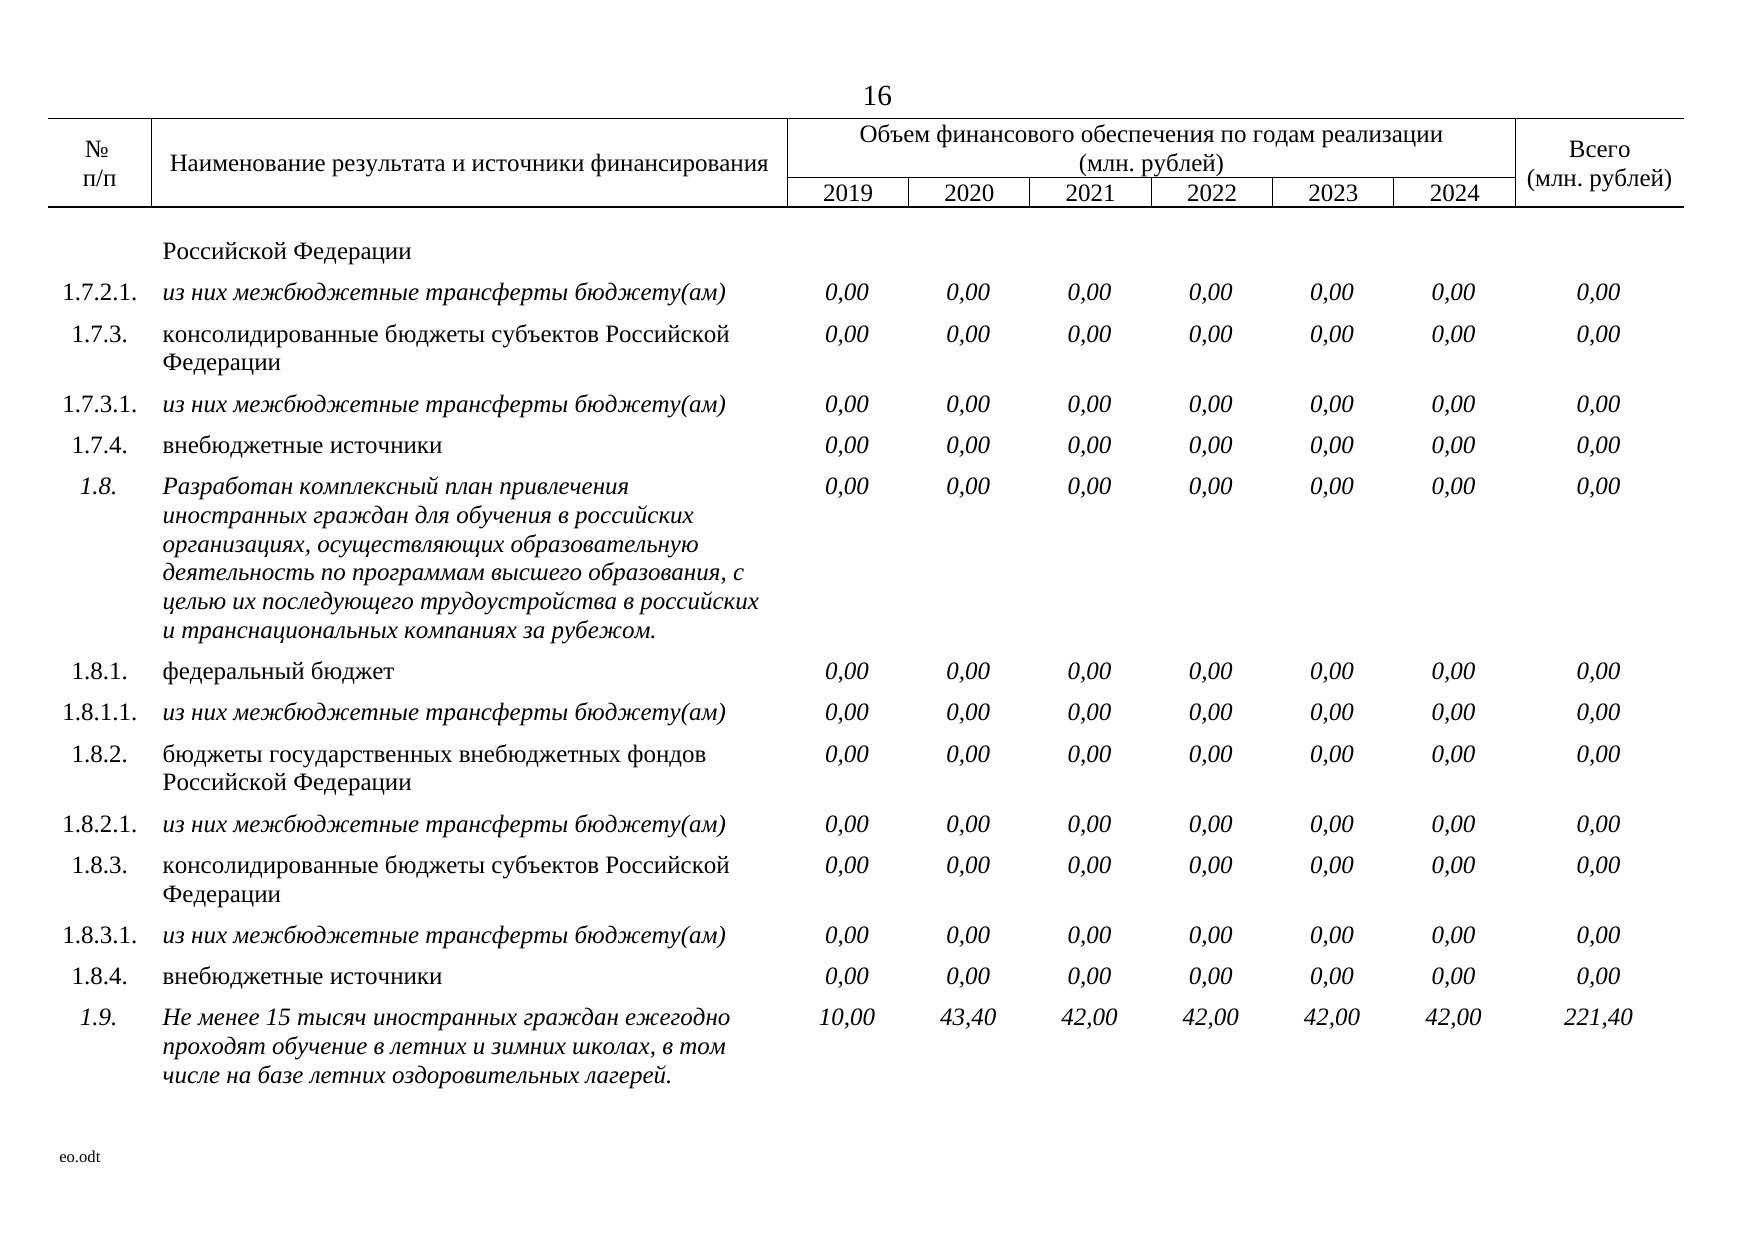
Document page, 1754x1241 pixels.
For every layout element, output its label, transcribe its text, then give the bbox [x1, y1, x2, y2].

table_cell 0,00 [1515, 698, 1684, 739]
table_cell 0,00 [1273, 961, 1394, 1002]
table_cell 42,00 [1151, 1003, 1272, 1101]
table_cell бюджеты государственных внебюджетных фондов Российской Федерации [151, 739, 787, 809]
table_cell 0,00 [787, 698, 908, 739]
table_cell федеральный бюджет [151, 656, 787, 697]
table_cell [909, 208, 1030, 236]
table_cell из них межбюджетные трансферты бюджету(ам) [151, 698, 787, 739]
table_cell [1515, 236, 1684, 277]
table_cell 1.7.2.1. [48, 278, 151, 319]
table_cell 2023 [1273, 178, 1393, 206]
table_cell 0,00 [1030, 920, 1151, 961]
table_cell [1273, 208, 1394, 236]
table_cell 0,00 [1151, 430, 1272, 471]
table_cell 0,00 [1151, 319, 1272, 389]
table_cell 0,00 [1151, 920, 1272, 961]
table_cell 0,00 [1515, 278, 1684, 319]
table_cell 0,00 [1394, 961, 1515, 1002]
table_cell 0,00 [1273, 389, 1394, 430]
table_cell внебюджетные источники [151, 961, 787, 1002]
table_cell 42,00 [1273, 1003, 1394, 1101]
table_cell из них межбюджетные трансферты бюджету(ам) [151, 809, 787, 850]
table_cell 2020 [909, 178, 1029, 206]
table_cell 0,00 [1151, 850, 1272, 920]
table_cell Не менее 15 тысяч иностранных граждан ежегодно проходят обучение в летних и зимних школах, в том числе на базе летних оздоровительных лагерей. [151, 1003, 787, 1101]
table_cell 0,00 [787, 430, 908, 471]
table_cell 0,00 [787, 850, 908, 920]
table_cell 0,00 [1515, 809, 1684, 850]
table_cell 0,00 [909, 920, 1030, 961]
table_cell 0,00 [1273, 430, 1394, 471]
table_cell 0,00 [909, 961, 1030, 1002]
table_cell 0,00 [1151, 471, 1272, 656]
table_cell 1.8.3. [48, 850, 151, 920]
table_cell 0,00 [1394, 278, 1515, 319]
table_cell 0,00 [1273, 739, 1394, 809]
table_cell 0,00 [1030, 850, 1151, 920]
table_cell 1.8.1. [48, 656, 151, 697]
table_cell [1030, 236, 1151, 277]
table_cell 0,00 [1394, 739, 1515, 809]
table_cell 0,00 [1273, 809, 1394, 850]
table_cell консолидированные бюджеты субъектов Российской Федерации [151, 319, 787, 389]
table_header № п/п [48, 119, 151, 206]
table_cell 0,00 [1394, 389, 1515, 430]
table_cell 0,00 [909, 471, 1030, 656]
table_cell 0,00 [1030, 698, 1151, 739]
table_cell 0,00 [787, 278, 908, 319]
table_cell 0,00 [787, 471, 908, 656]
table_header Объем финансового обеспечения по годам реализации (млн. рублей) [788, 119, 1515, 177]
table_cell 0,00 [909, 698, 1030, 739]
table_cell [1151, 236, 1272, 277]
table_cell из них межбюджетные трансферты бюджету(ам) [151, 389, 787, 430]
table_cell 221,40 [1515, 1003, 1684, 1101]
table_cell [787, 208, 908, 236]
table_cell 0,00 [1394, 319, 1515, 389]
table_cell Разработан комплексный план привлечения иностранных граждан для обучения в российских организациях, осуществляющих образовательную деятельность по программам высшего образования, с целью их последующего трудоустройства в российских и транснациональных компаниях за рубежом. [151, 471, 787, 656]
table_cell 0,00 [1394, 850, 1515, 920]
table_cell 0,00 [1394, 809, 1515, 850]
table_cell 0,00 [1151, 961, 1272, 1002]
table_cell 0,00 [1151, 809, 1272, 850]
table_cell [1273, 236, 1394, 277]
table_cell 0,00 [1030, 430, 1151, 471]
table_cell 0,00 [1515, 389, 1684, 430]
table_cell [48, 208, 151, 236]
table_cell 0,00 [1030, 739, 1151, 809]
table_cell из них межбюджетные трансферты бюджету(ам) [151, 278, 787, 319]
table_cell 0,00 [1151, 389, 1272, 430]
table_cell Российской Федерации [151, 236, 787, 277]
table_cell 0,00 [1273, 471, 1394, 656]
table_cell 0,00 [787, 920, 908, 961]
table_cell 0,00 [909, 850, 1030, 920]
table_cell 0,00 [909, 319, 1030, 389]
table_cell 0,00 [1030, 809, 1151, 850]
table_cell 0,00 [1515, 471, 1684, 656]
table_cell 0,00 [909, 278, 1030, 319]
table_cell 1.7.4. [48, 430, 151, 471]
table_cell 0,00 [1030, 319, 1151, 389]
table_cell 1.8.3.1. [48, 920, 151, 961]
table_cell 0,00 [1273, 319, 1394, 389]
table_cell [48, 236, 151, 277]
table_cell 1.8. [48, 471, 151, 656]
table_cell 0,00 [909, 430, 1030, 471]
table_cell 0,00 [1515, 920, 1684, 961]
table_cell 0,00 [909, 389, 1030, 430]
table_cell [787, 236, 908, 277]
table_cell 0,00 [1515, 739, 1684, 809]
table_cell 0,00 [1394, 471, 1515, 656]
table_cell 0,00 [787, 809, 908, 850]
table_cell 0,00 [787, 739, 908, 809]
table_cell 0,00 [1151, 739, 1272, 809]
table_cell 43,40 [909, 1003, 1030, 1101]
table_cell 0,00 [1030, 656, 1151, 697]
table_cell 0,00 [1394, 430, 1515, 471]
table_cell [1515, 208, 1684, 236]
table_cell 1.8.2. [48, 739, 151, 809]
table_cell 1.7.3.1. [48, 389, 151, 430]
table_cell 0,00 [1394, 656, 1515, 697]
table_cell [1030, 208, 1151, 236]
table_cell 0,00 [1151, 656, 1272, 697]
table_cell 0,00 [1030, 278, 1151, 319]
table_cell 0,00 [909, 809, 1030, 850]
table_cell 0,00 [1515, 430, 1684, 471]
table_cell 0,00 [1394, 698, 1515, 739]
table_cell 2021 [1030, 178, 1151, 206]
table_cell 0,00 [1515, 656, 1684, 697]
table_header Всего (млн. рублей) [1516, 119, 1684, 206]
table_header Наименование результата и источники финансирования [152, 119, 787, 206]
table_cell 0,00 [787, 389, 908, 430]
table_cell консолидированные бюджеты субъектов Российской Федерации [151, 850, 787, 920]
table_cell [151, 208, 787, 236]
table_cell 0,00 [909, 656, 1030, 697]
table_cell [1394, 236, 1515, 277]
table_cell 0,00 [1273, 278, 1394, 319]
table_cell 1.8.2.1. [48, 809, 151, 850]
table_cell 0,00 [1394, 920, 1515, 961]
table_cell 0,00 [909, 739, 1030, 809]
table_cell 0,00 [1030, 471, 1151, 656]
table_cell 0,00 [1030, 389, 1151, 430]
table_cell 0,00 [1273, 656, 1394, 697]
table_cell 0,00 [1151, 698, 1272, 739]
table_cell 2019 [788, 178, 908, 206]
table_cell 1.8.4. [48, 961, 151, 1002]
table_cell 0,00 [1273, 698, 1394, 739]
table_cell 0,00 [787, 319, 908, 389]
table_cell 1.8.1.1. [48, 698, 151, 739]
table_cell 0,00 [1515, 319, 1684, 389]
table_cell 10,00 [787, 1003, 908, 1101]
table_cell 0,00 [1151, 278, 1272, 319]
table_cell 2024 [1394, 178, 1515, 206]
table_cell 0,00 [787, 961, 908, 1002]
table_cell 0,00 [1273, 920, 1394, 961]
table_cell внебюджетные источники [151, 430, 787, 471]
table_cell 1.9. [48, 1003, 151, 1101]
table_cell 42,00 [1394, 1003, 1515, 1101]
table_cell [1394, 208, 1515, 236]
table_cell 42,00 [1030, 1003, 1151, 1101]
table_cell из них межбюджетные трансферты бюджету(ам) [151, 920, 787, 961]
table_cell 0,00 [787, 656, 908, 697]
table_cell 1.7.3. [48, 319, 151, 389]
table_cell 0,00 [1273, 850, 1394, 920]
table_cell 0,00 [1515, 850, 1684, 920]
table_cell 0,00 [1515, 961, 1684, 1002]
table_cell 0,00 [1030, 961, 1151, 1002]
table_cell [1151, 208, 1272, 236]
table_cell [909, 236, 1030, 277]
table_cell 2022 [1152, 178, 1272, 206]
